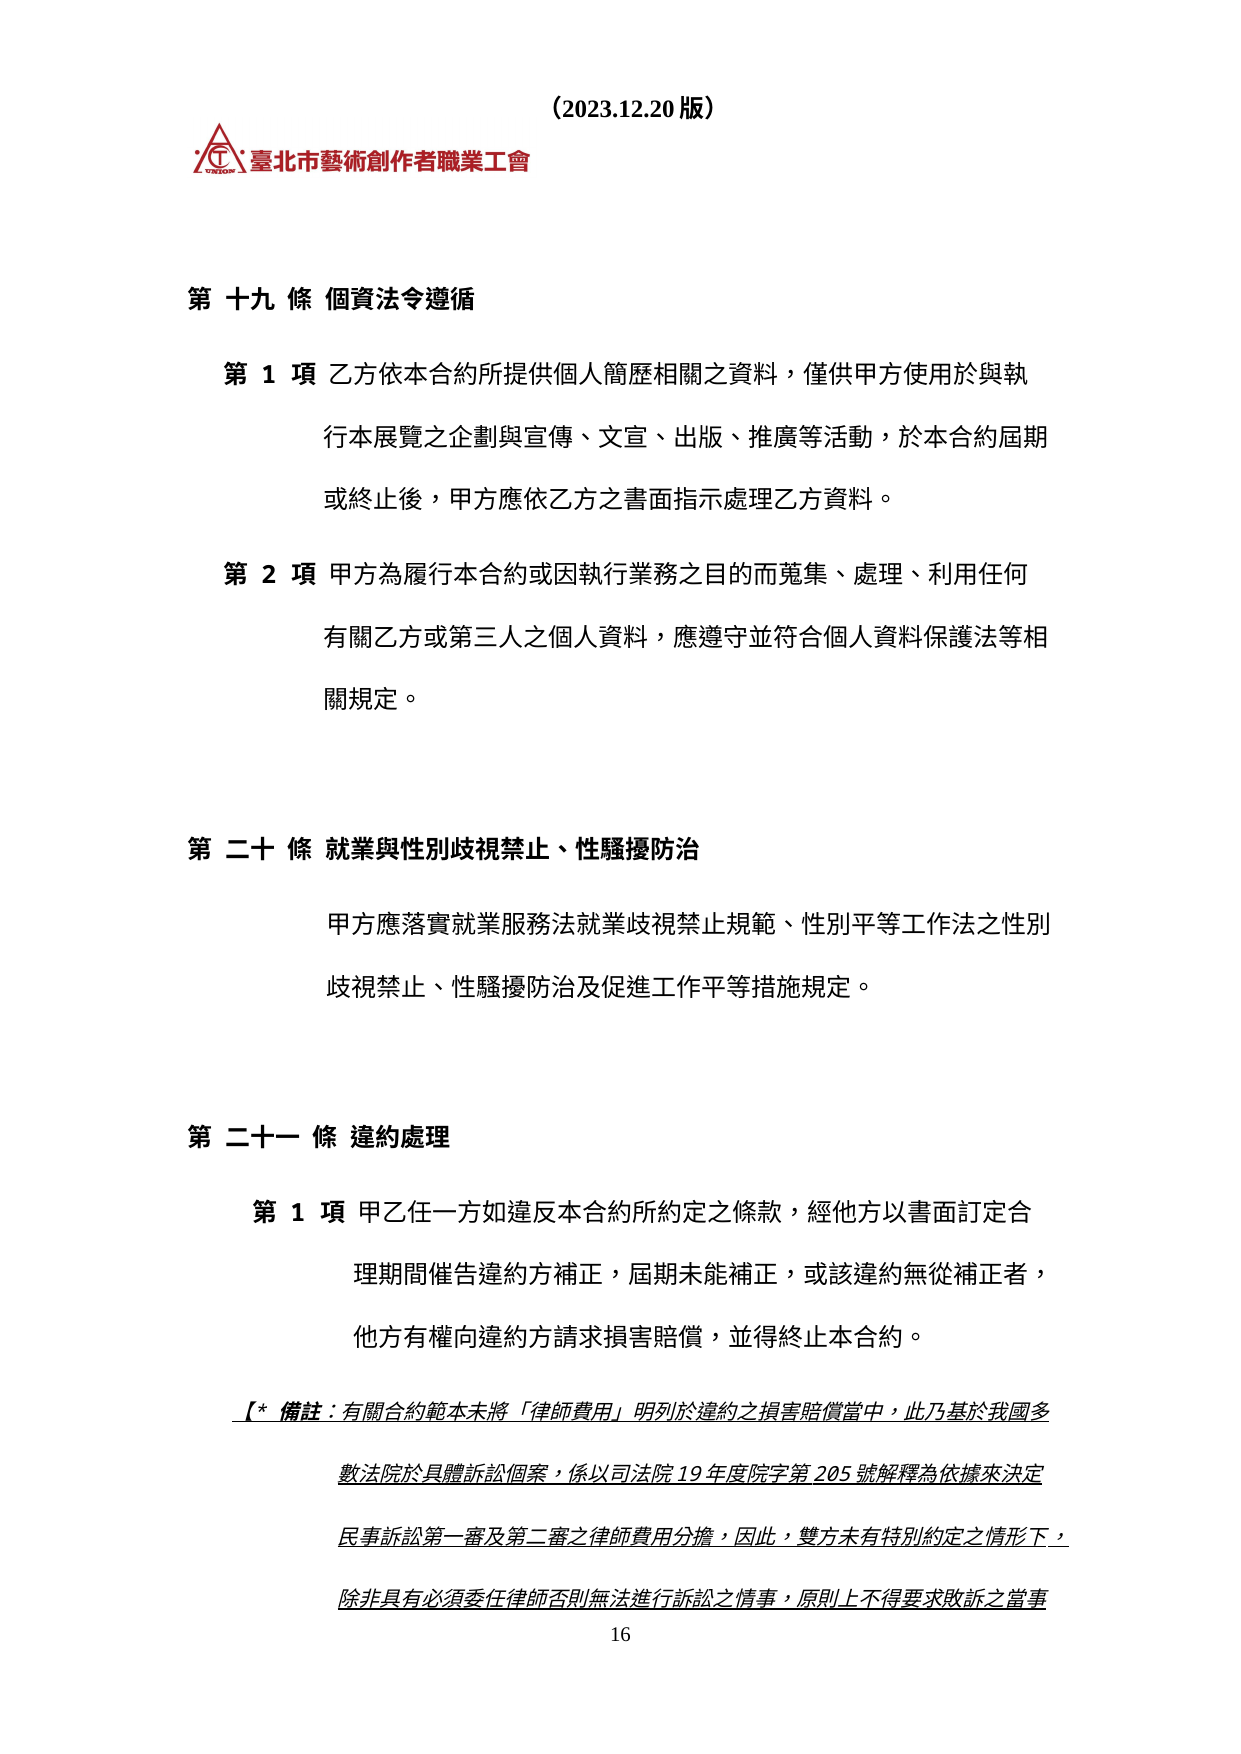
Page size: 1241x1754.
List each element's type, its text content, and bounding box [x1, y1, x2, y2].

text 第 二十 條 就業與性別歧視禁止、性騷擾防治 [187, 806, 1053, 868]
text 第 十九 條 個資法令遵循 [187, 256, 1053, 318]
text 第 2 項 甲方為履行本合約或因執行業務之目的而蒐集、處理、利用任何有關乙方或第三人之個人資料，應遵守並符合個人資料保護法等相關規定。 [223, 531, 1053, 718]
text 第 1 項 乙方依本合約所提供個人簡歷相關之資料，僅供甲方使用於與執行本展覽之企劃與宣傳、文宣、出版、推廣等活動，於本合約屆期或終止後，甲方應依乙方之書面指示處理乙方資料。 [223, 331, 1053, 518]
text 【* 備註：有關合約範本未將「律師費用」明列於違約之損害賠償當中，此乃基於我國多數法院於具體訴訟個案，係以司法院19年度院字第205號解釋為依據來決定民事訴訟第一審及第二審之律師費用分擔，因此，雙方未有特別約定之情形下，除非具有必須委任律師否則無法進行訴訟之情事，原則上不得要求敗訴之當事人負擔律師費用。此外，訴訟本身即存在一定之風險，影響訴訟結果之因素繁多，非謂有理由之一方當事人為勝訴。】 [232, 1368, 1053, 1618]
text 第 1 項 甲乙任一方如違反本合約所約定之條款，經他方以書面訂定合理期間催告違約方補正，屆期未能補正，或該違約無從補正者，他方有權向違約方請求損害賠償，並得終止本合約。 [253, 1168, 1053, 1356]
text 第 二十一 條 違約處理 [187, 1093, 1053, 1156]
text 甲方應落實就業服務法就業歧視禁止規範、性別平等工作法之性別歧視禁止、性騷擾防治及促進工作平等措施規定。 [326, 881, 1053, 1006]
